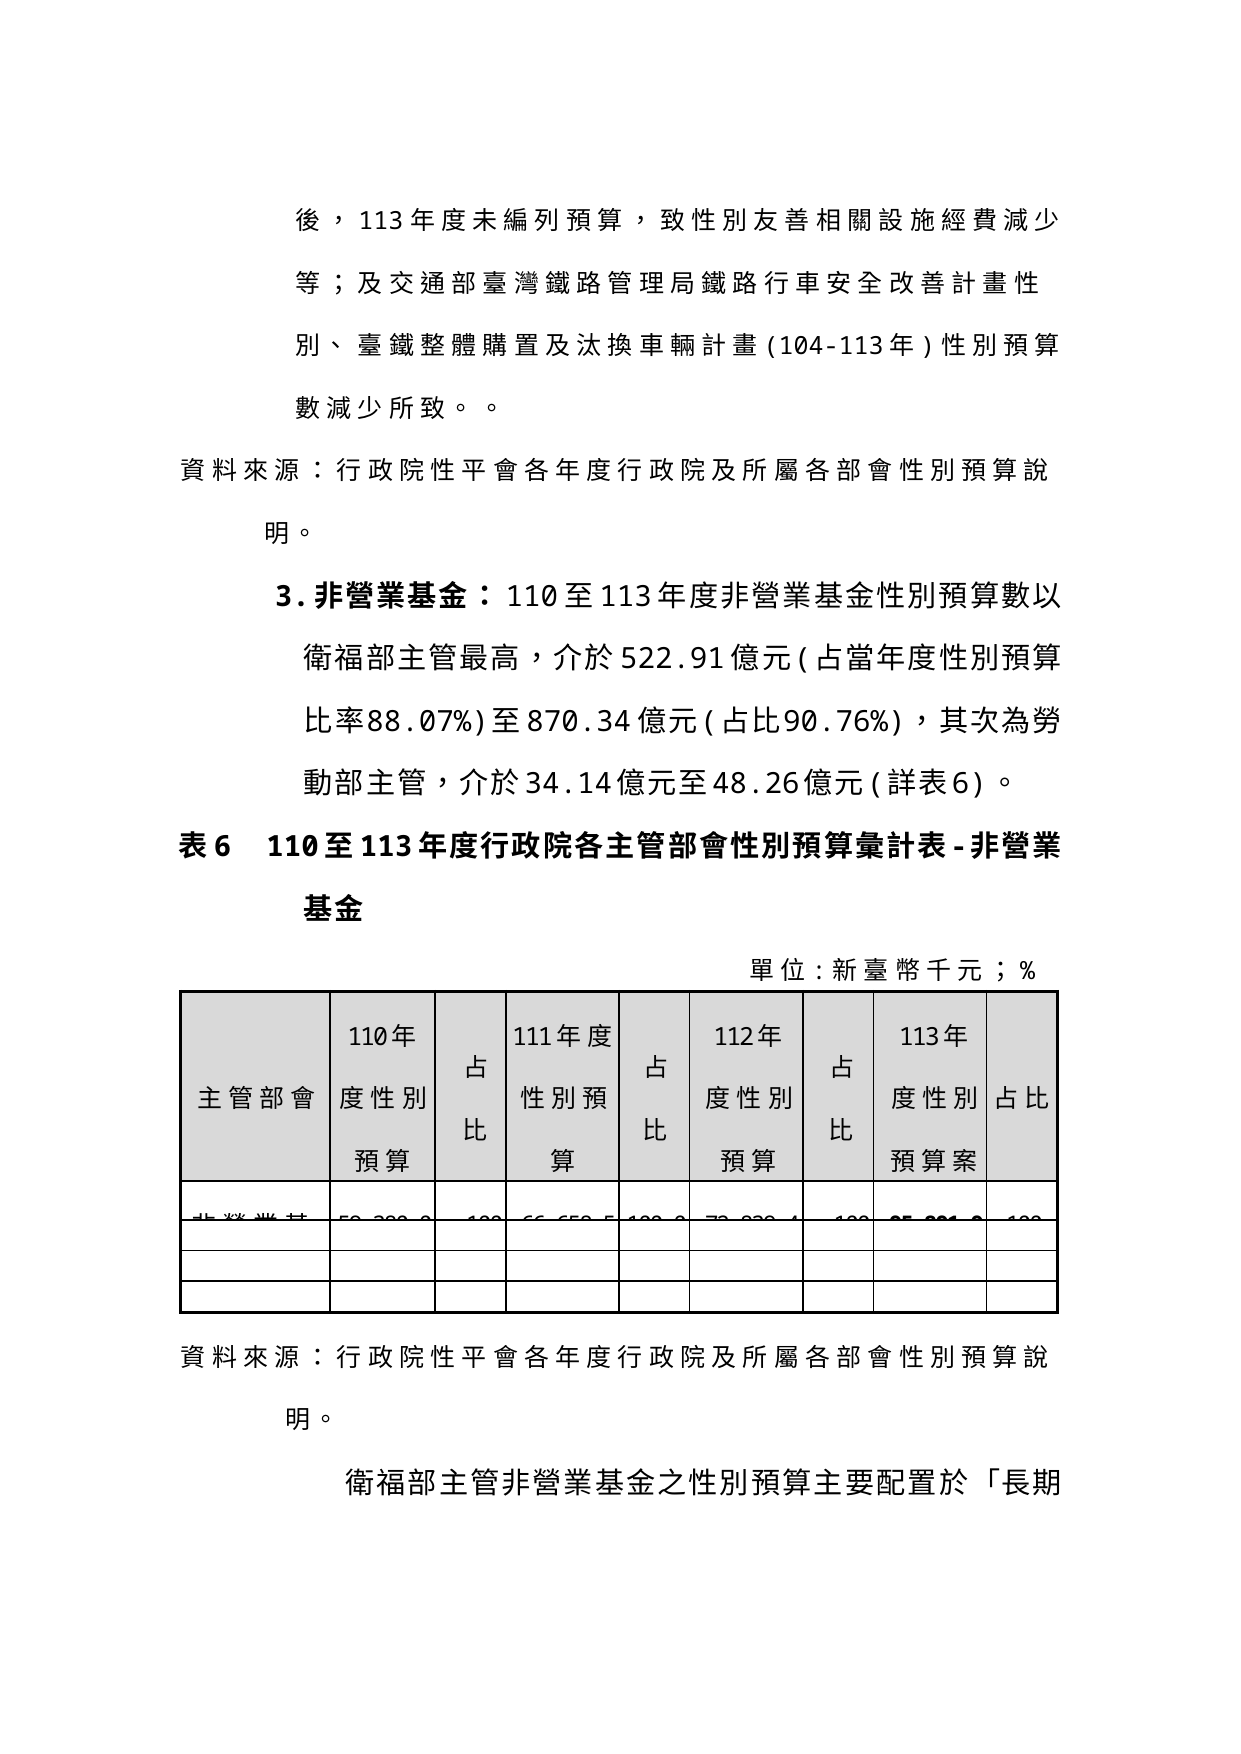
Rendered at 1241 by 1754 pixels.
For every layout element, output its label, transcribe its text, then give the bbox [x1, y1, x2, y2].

text 單位:新臺幣千元；% [177, 927, 1037, 990]
table_cell 59,768,011 [507, 1221, 618, 1250]
table_cell 5.63 [620, 1251, 689, 1280]
table_cell 100.00 [987, 1182, 1056, 1219]
text 資料來源：行政院性平會各年度行政院及所屬各部會性別預算說明。 [177, 1314, 1063, 1439]
table_cell 6.19 [436, 1282, 505, 1311]
table_cell 4.71 [620, 1282, 689, 1311]
table_cell 其餘部會主管 [182, 1282, 329, 1311]
table_cell 5.57 [804, 1282, 873, 1311]
table_cell 95,891,930 [874, 1182, 986, 1219]
table_cell 64,281,468 [690, 1221, 802, 1250]
table_cell 4.21 [987, 1282, 1056, 1311]
table_cell 4,055,487 [690, 1282, 802, 1311]
table_cell 6.18 [804, 1251, 873, 1280]
table_header 110年度性別預算 [331, 993, 434, 1180]
text 衛福部主管非營業基金之性別預算主要配置於「長期 [295, 1439, 1063, 1501]
text 說 明：113年度性別預算較112年度減少，主要係台灣糖業股份有限公司「農業循環豬場改建投資計畫」工程進度落後，113年度未編列預算，致性別友善相關設施經費減少等；及交通部臺灣鐵路管理局鐵路行車安全改善計畫性別、臺鐵整體購置及汰換車輛計畫(104-113年)性別預算數減少所致。。 [177, 177, 1063, 427]
table_cell 87,033,884 [874, 1221, 986, 1250]
table_cell 3,139,417 [507, 1282, 618, 1311]
table_cell 3,751,073 [507, 1251, 618, 1280]
table_cell 非營業基金 [182, 1182, 329, 1219]
table_header 占比 [436, 993, 505, 1180]
table_cell 3,674,501 [331, 1282, 434, 1311]
table_cell 66,658,501 [507, 1182, 618, 1219]
table_cell 4,826,958 [874, 1251, 986, 1280]
table_header 112年度性別預算 [690, 993, 802, 1180]
table_header 113年度性別預算案 [874, 993, 986, 1180]
table_header 占比 [987, 993, 1056, 1180]
table_header 111年度性別預算 [507, 993, 618, 1180]
table_cell 衛福部主管 [182, 1221, 329, 1250]
table_cell 5.03 [987, 1251, 1056, 1280]
text 表6 110至113年度行政院各主管部會性別預算彙計表-非營業基金 [177, 802, 1063, 927]
table_cell 52,291,670 [331, 1221, 434, 1250]
table_cell 100.00 [620, 1182, 689, 1219]
table_header 主管部會 [182, 993, 329, 1180]
text 3.非營業基金：110至113年度非營業基金性別預算數以衛福部主管最高，介於522.91億元(占當年度性別預算比率88.07%)至870.34億元(占比90.76%)，其次為勞動部主管，介於34.14億元至48.26億元(詳表6)。 [266, 552, 1063, 802]
table_cell 4,031,088 [874, 1282, 986, 1311]
table_cell 72,839,412 [690, 1182, 802, 1219]
table_cell 4,502,457 [690, 1251, 802, 1280]
table_header 占比 [620, 993, 689, 1180]
table_cell 88.06 [436, 1221, 505, 1250]
table_cell 3,413,922 [331, 1251, 434, 1280]
table_cell 5.75 [436, 1251, 505, 1280]
text 資料來源：行政院性平會各年度行政院及所屬各部會性別預算說明。 [177, 427, 1063, 552]
table_cell 89.66 [620, 1221, 689, 1250]
table_cell 100.00 [436, 1182, 505, 1219]
table_cell 59,380,093 [331, 1182, 434, 1219]
table_cell 100.00 [804, 1182, 873, 1219]
table_cell 88.25 [804, 1221, 873, 1250]
table_header 占比 [804, 993, 873, 1180]
table_cell 勞動部主管 [182, 1251, 329, 1280]
table_cell 90.76 [987, 1221, 1056, 1250]
